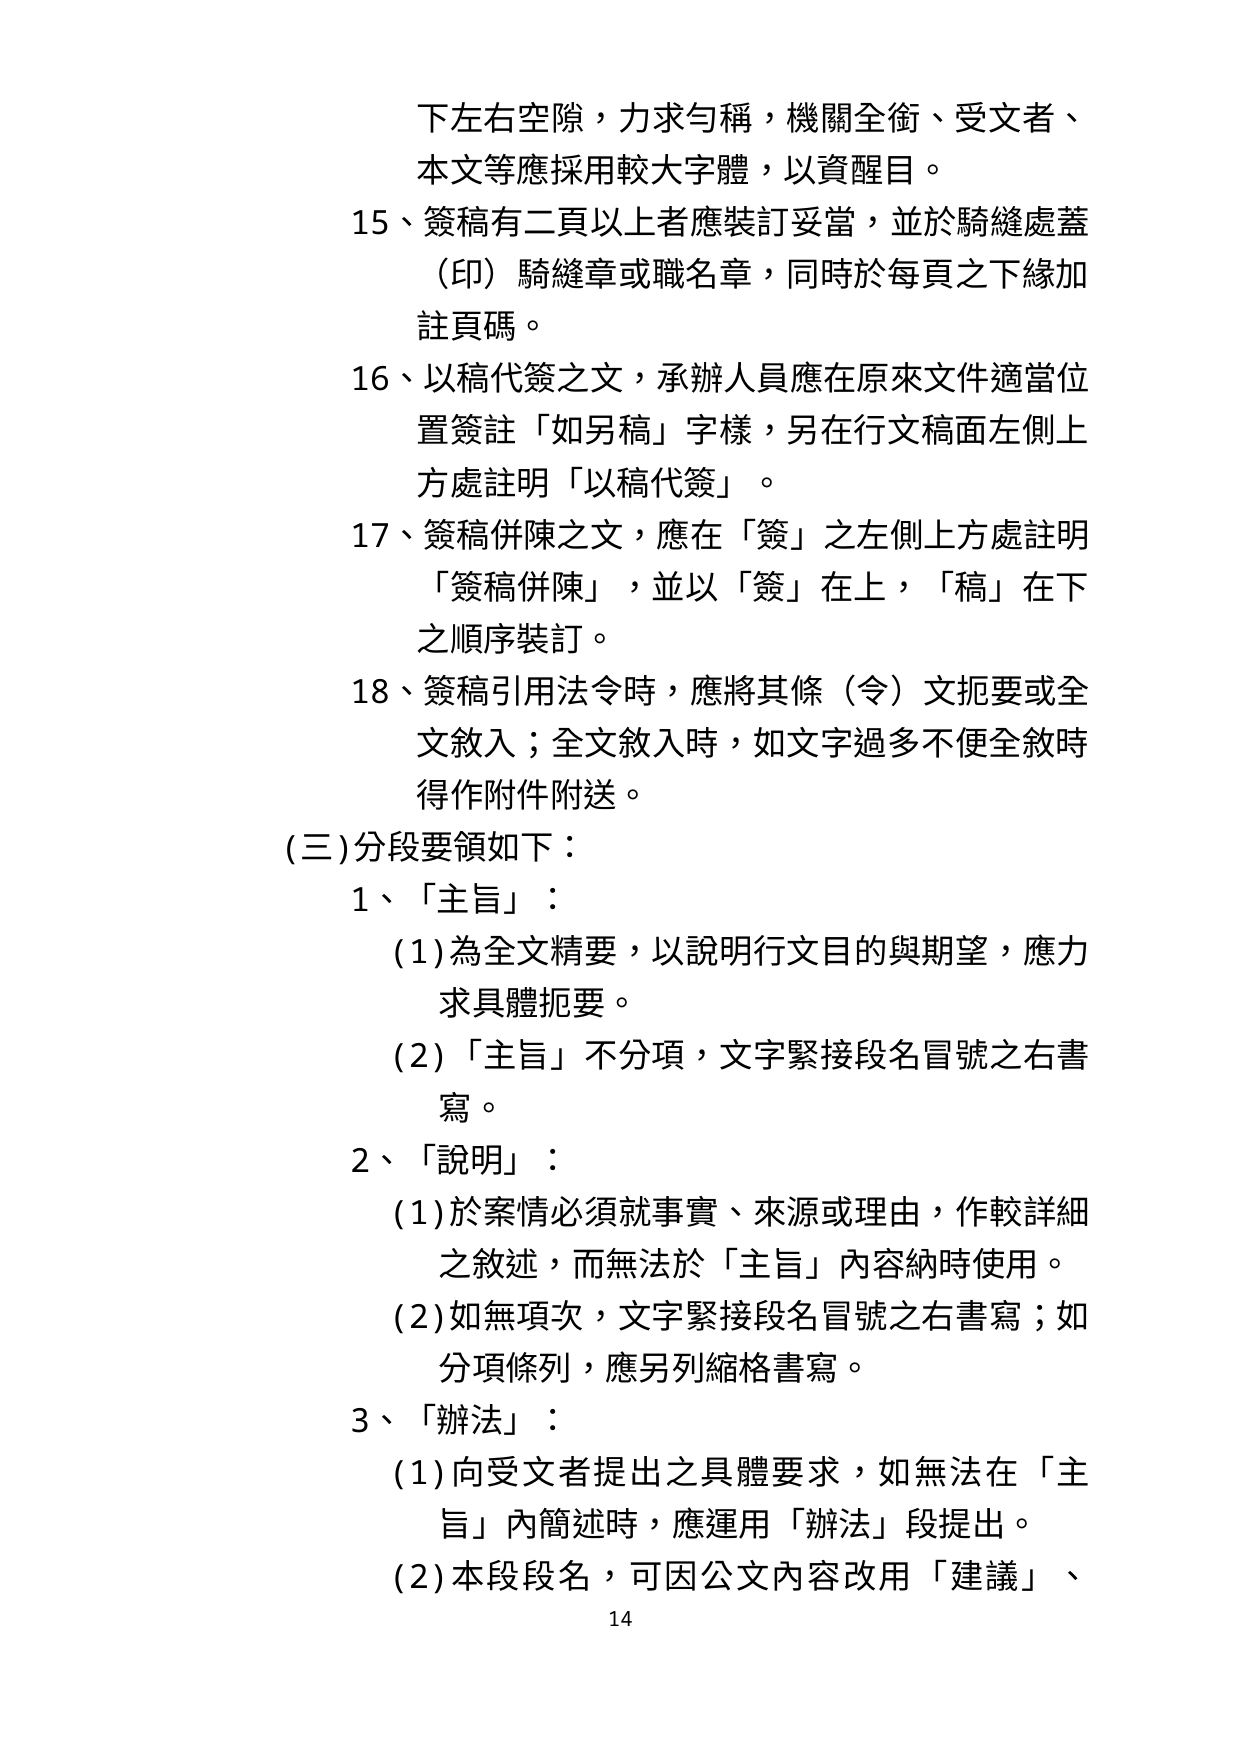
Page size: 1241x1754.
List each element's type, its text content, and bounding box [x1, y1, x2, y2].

text (1)為全文精要，以說明行文目的與期望，應力求具體扼要。 [389, 922, 1090, 1026]
text 1、「主旨」： [350, 870, 1090, 922]
text (1)向受文者提出之具體要求，如無法在「主旨」內簡述時，應運用「辦法」段提出。 [389, 1443, 1090, 1547]
text (2)「主旨」不分項，文字緊接段名冒號之右書寫。 [389, 1026, 1090, 1130]
text (2)如無項次，文字緊接段名冒號之右書寫；如分項條列，應另列縮格書寫。 [389, 1287, 1090, 1391]
text 2、「說明」： [350, 1130, 1090, 1182]
text (三)分段要領如下： [280, 818, 1090, 870]
text 16、以稿代簽之文，承辦人員應在原來文件適當位置簽註「如另稿」字樣，另在行文稿面左側上方處註明「以稿代簽」。 [350, 349, 1090, 505]
text 下左右空隙，力求勻稱，機關全銜、受文者、本文等應採用較大字體，以資醒目。 [350, 89, 1090, 193]
text 17、簽稿併陳之文，應在「簽」之左側上方處註明「簽稿併陳」，並以「簽」在上，「稿」在下之順序裝訂。 [350, 505, 1090, 662]
text 18、簽稿引用法令時，應將其條（令）文扼要或全文敘入；全文敘入時，如文字過多不便全敘時，得作附件附送。 [350, 662, 1090, 818]
text 3、「辦法」： [350, 1391, 1090, 1443]
text (2)本段段名，可因公文內容改用「建議」、 [389, 1547, 1090, 1599]
text (1)於案情必須就事實、來源或理由，作較詳細之敘述，而無法於「主旨」內容納時使用。 [389, 1182, 1090, 1287]
text 15、簽稿有二頁以上者應裝訂妥當，並於騎縫處蓋（印）騎縫章或職名章，同時於每頁之下緣加註頁碼。 [350, 193, 1090, 349]
